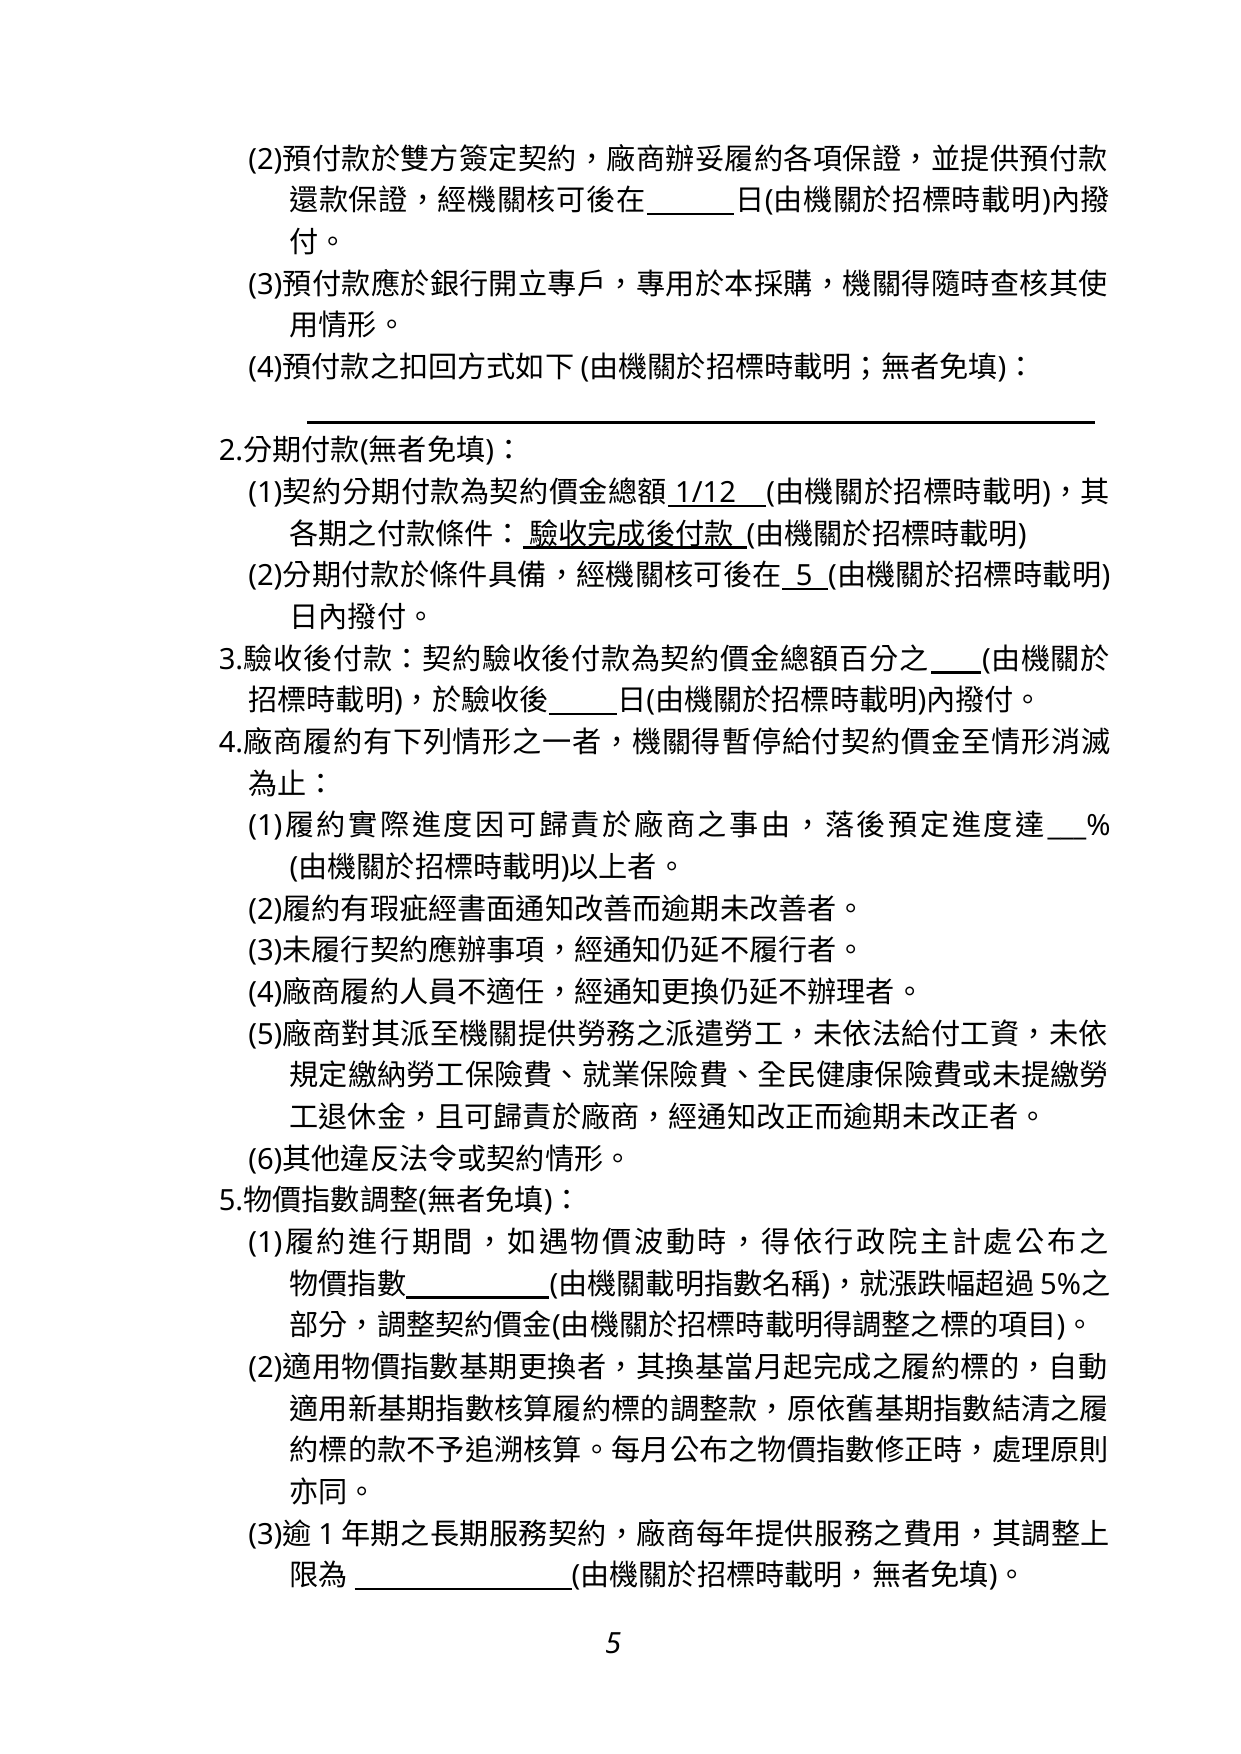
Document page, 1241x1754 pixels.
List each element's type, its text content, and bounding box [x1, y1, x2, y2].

text 3.驗收後付款：契約驗收後付款為契約價金總額百分之 (由機關於招標時載明)，於驗收後 日(由機關於招標時載明)內撥付。 [218, 636, 1110, 719]
text (3)逾1年期之長期服務契約，廠商每年提供服務之費用，其調整上限為 (由機關於招標時載明，無者免填)。 [248, 1511, 1110, 1594]
text 4.廠商履約有下列情形之一者，機關得暫停給付契約價金至情形消滅為止： [218, 719, 1110, 802]
text (6)其他違反法令或契約情形。 [248, 1136, 1110, 1177]
text 5.物價指數調整(無者免填)： [218, 1177, 1110, 1219]
text (2)預付款於雙方簽定契約，廠商辦妥履約各項保證，並提供預付款還款保證，經機關核可後在 日(由機關於招標時載明)內撥付。 [248, 136, 1110, 261]
text (4)廠商履約人員不適任，經通知更換仍延不辦理者。 [248, 969, 1110, 1011]
text (3)未履行契約應辦事項，經通知仍延不履行者。 [248, 927, 1110, 969]
text (3)預付款應於銀行開立專戶，專用於本採購，機關得隨時查核其使用情形。 [248, 261, 1110, 344]
text (2)適用物價指數基期更換者，其換基當月起完成之履約標的，自動適用新基期指數核算履約標的調整款，原依舊基期指數結清之履約標的款不予追溯核算。每月公布之物價指數修正時，處理原則亦同。 [248, 1344, 1110, 1511]
text (1)履約進行期間，如遇物價波動時，得依行政院主計處公布之 物價指數 (由機關載明指數名稱)，就漲跌幅超過5%之部分，調整契約價金(由機關於招標時載明得調整之標的項目)。 [248, 1219, 1110, 1344]
text (5)廠商對其派至機關提供勞務之派遣勞工，未依法給付工資，未依規定繳納勞工保險費、就業保險費、全民健康保險費或未提繳勞工退休金，且可歸責於廠商，經通知改正而逾期未改正者。 [248, 1011, 1110, 1136]
text (2)分期付款於條件具備，經機關核可後在 5 (由機關於招標時載明)日內撥付。 [248, 552, 1110, 636]
text (4)預付款之扣回方式如下 (由機關於招標時載明；無者免填)： [248, 344, 1110, 386]
text 2.分期付款(無者免填)： [218, 427, 1110, 469]
text (1)契約分期付款為契約價金總額 1/12 (由機關於招標時載明)，其各期之付款條件： 驗收完成後付款 (由機關於招標時載明) [248, 469, 1110, 552]
text (1)履約實際進度因可歸責於廠商之事由，落後預定進度達___% (由機關於招標時載明)以上者。 [248, 802, 1110, 886]
text (2)履約有瑕疵經書面通知改善而逾期未改善者。 [248, 886, 1110, 927]
